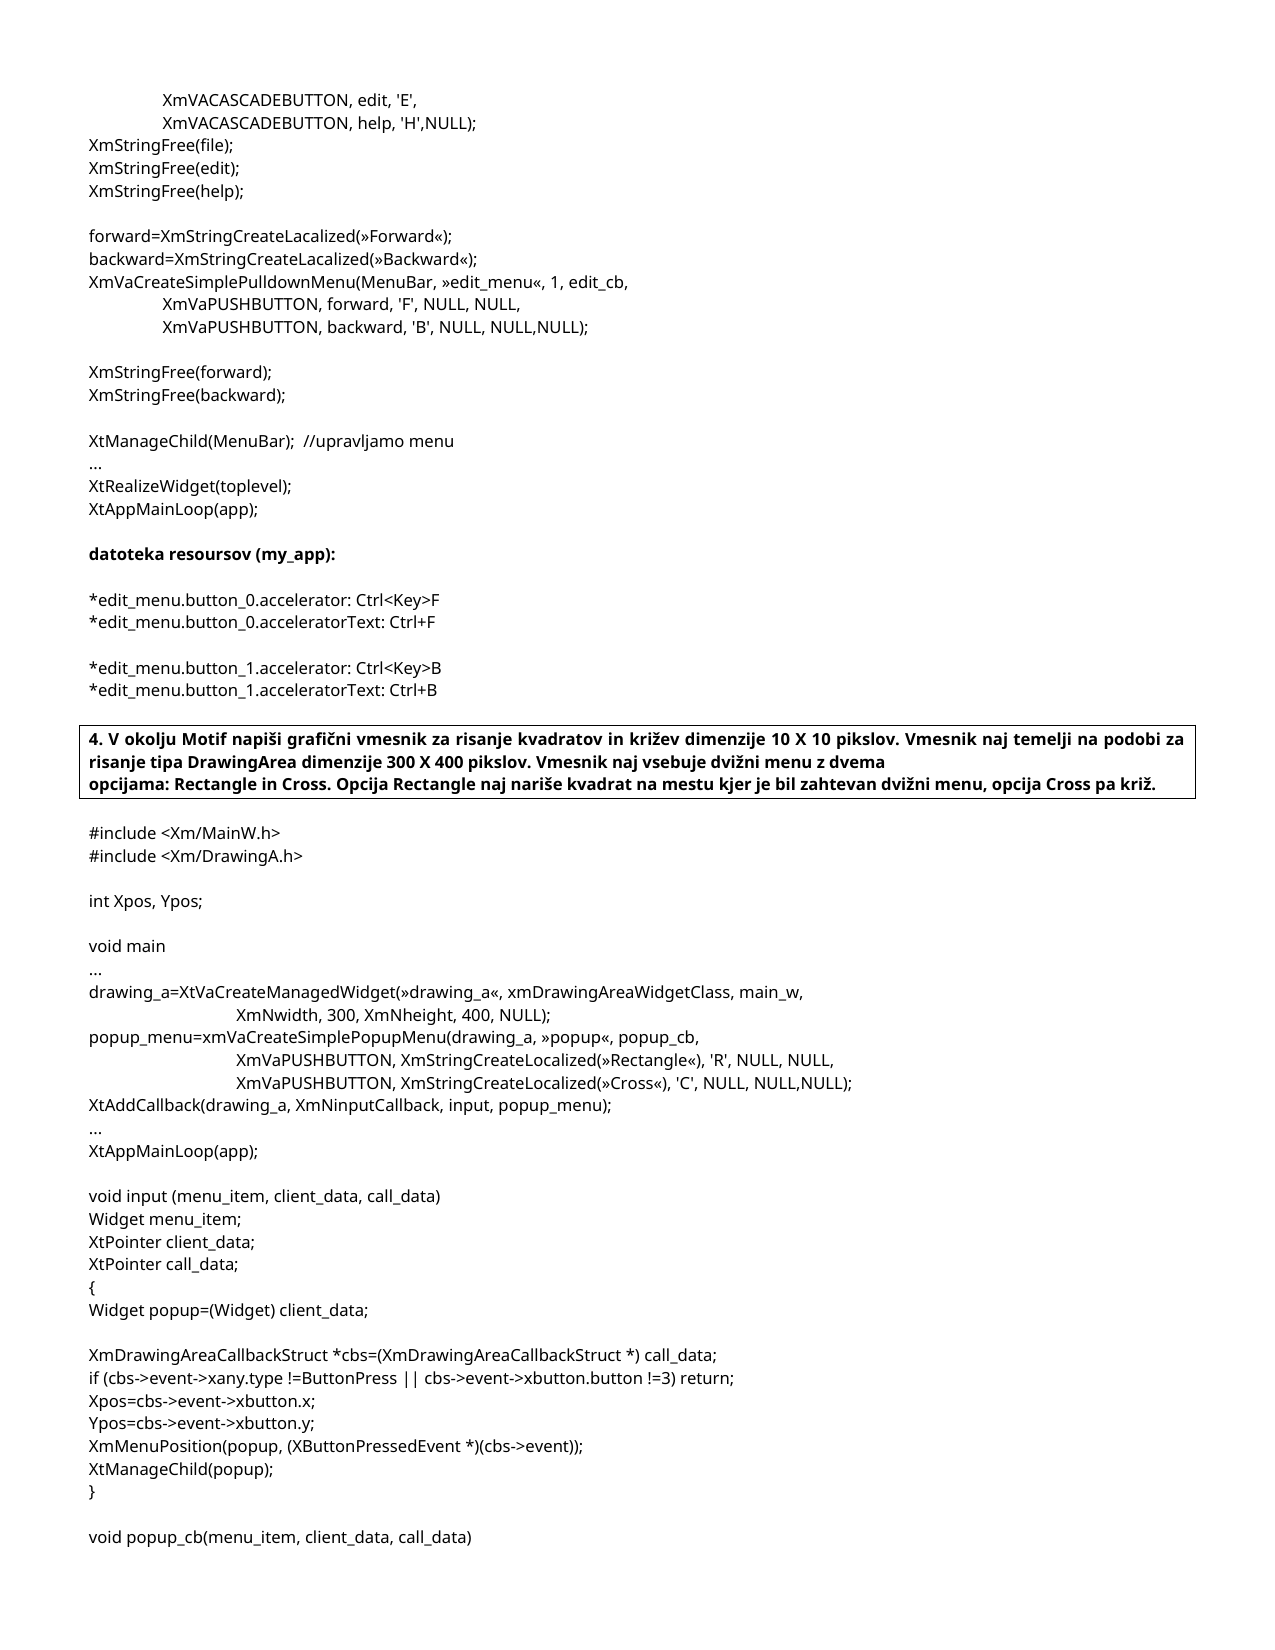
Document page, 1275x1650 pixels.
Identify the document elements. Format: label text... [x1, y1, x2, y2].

text Widget popup=(Widget) client_data; [89, 1298, 1186, 1321]
text XmVaPUSHBUTTON, backward, 'B', NULL, NULL,NULL); [89, 316, 1186, 338]
text XmVACASCADEBUTTON, edit, 'E', [89, 89, 1186, 111]
text opcijama: Rectangle in Cross. Opcija Rectangle naj nariše kvadrat na mestu kjer je bil zahtevan dvižni menu, opcija Cross pa križ. [80, 770, 1195, 798]
text XmVaPUSHBUTTON, XmStringCreateLocalized(»Cross«), 'C', NULL, NULL,NULL); [162, 1071, 1186, 1094]
text ... [89, 1117, 1186, 1139]
text int Xpos, Ypos; [89, 890, 1186, 912]
text Ypos=cbs->event->xbutton.y; [89, 1412, 1186, 1435]
text void input (menu_item, client_data, call_data) [89, 1185, 1186, 1208]
text { [89, 1276, 1186, 1298]
text XmVaPUSHBUTTON, XmStringCreateLocalized(»Rectangle«), 'R', NULL, NULL, [162, 1049, 1186, 1071]
text #include <Xm/MainW.h> [89, 822, 1186, 844]
text XtAppMainLoop(app); [89, 1139, 1186, 1162]
text drawing_a=XtVaCreateManagedWidget(»drawing_a«, xmDrawingAreaWidgetClass, main_w, [89, 981, 1186, 1003]
text XmStringFree(file); [89, 134, 1186, 157]
text forward=XmStringCreateLacalized(»Forward«); [89, 225, 1186, 248]
text *edit_menu.button_1.acceleratorText: Ctrl+B [89, 679, 1186, 702]
text XmNwidth, 300, XmNheight, 400, NULL); [162, 1003, 1186, 1026]
text XtAppMainLoop(app); [89, 497, 1186, 520]
text 4. V okolju Motif napiši grafični vmesnik za risanje kvadratov in križev dimenzije 10 X 10 pikslov. Vmesnik naj temelji na podobi za risanje tipa DrawingArea dimenzije 300 X 400 pikslov. Vmesnik naj vsebuje dvižni menu z dvema [80, 726, 1195, 770]
text } [89, 1480, 1186, 1503]
text ... [89, 452, 1186, 475]
text datoteka resoursov (my_app): [89, 543, 1186, 566]
text *edit_menu.button_0.accelerator: Ctrl<Key>F [89, 588, 1186, 611]
text XmStringFree(help); [89, 179, 1186, 202]
text void popup_cb(menu_item, client_data, call_data) [89, 1526, 1186, 1548]
text XmVACASCADEBUTTON, help, 'H',NULL); [89, 111, 1186, 134]
text Widget menu_item; [89, 1208, 1186, 1230]
text XmStringFree(forward); [89, 361, 1186, 384]
text XmStringFree(edit); [89, 157, 1186, 179]
text XmStringFree(backward); [89, 384, 1186, 407]
text *edit_menu.button_0.acceleratorText: Ctrl+F [89, 611, 1186, 634]
text XmMenuPosition(popup, (XButtonPressedEvent *)(cbs->event)); [89, 1435, 1186, 1457]
text XtManageChild(popup); [89, 1457, 1186, 1480]
text XmDrawingAreaCallbackStruct *cbs=(XmDrawingAreaCallbackStruct *) call_data; [89, 1344, 1186, 1367]
text XtRealizeWidget(toplevel); [89, 475, 1186, 497]
text if (cbs->event->xany.type !=ButtonPress || cbs->event->xbutton.button !=3) return; [89, 1367, 1186, 1389]
text void main [89, 935, 1186, 958]
text popup_menu=xmVaCreateSimplePopupMenu(drawing_a, »popup«, popup_cb, [89, 1026, 1186, 1049]
text ... [89, 958, 1186, 981]
text XtPointer client_data; [89, 1230, 1186, 1253]
text #include <Xm/DrawingA.h> [89, 844, 1186, 867]
text XmVaCreateSimplePulldownMenu(MenuBar, »edit_menu«, 1, edit_cb, [89, 270, 1186, 293]
text XtPointer call_data; [89, 1253, 1186, 1276]
text backward=XmStringCreateLacalized(»Backward«); [89, 248, 1186, 270]
text XtAddCallback(drawing_a, XmNinputCallback, input, popup_menu); [89, 1094, 1186, 1117]
text *edit_menu.button_1.accelerator: Ctrl<Key>B [89, 656, 1186, 679]
text XmVaPUSHBUTTON, forward, 'F', NULL, NULL, [89, 293, 1186, 316]
text Xpos=cbs->event->xbutton.x; [89, 1389, 1186, 1412]
text XtManageChild(MenuBar); //upravljamo menu [89, 429, 1186, 452]
